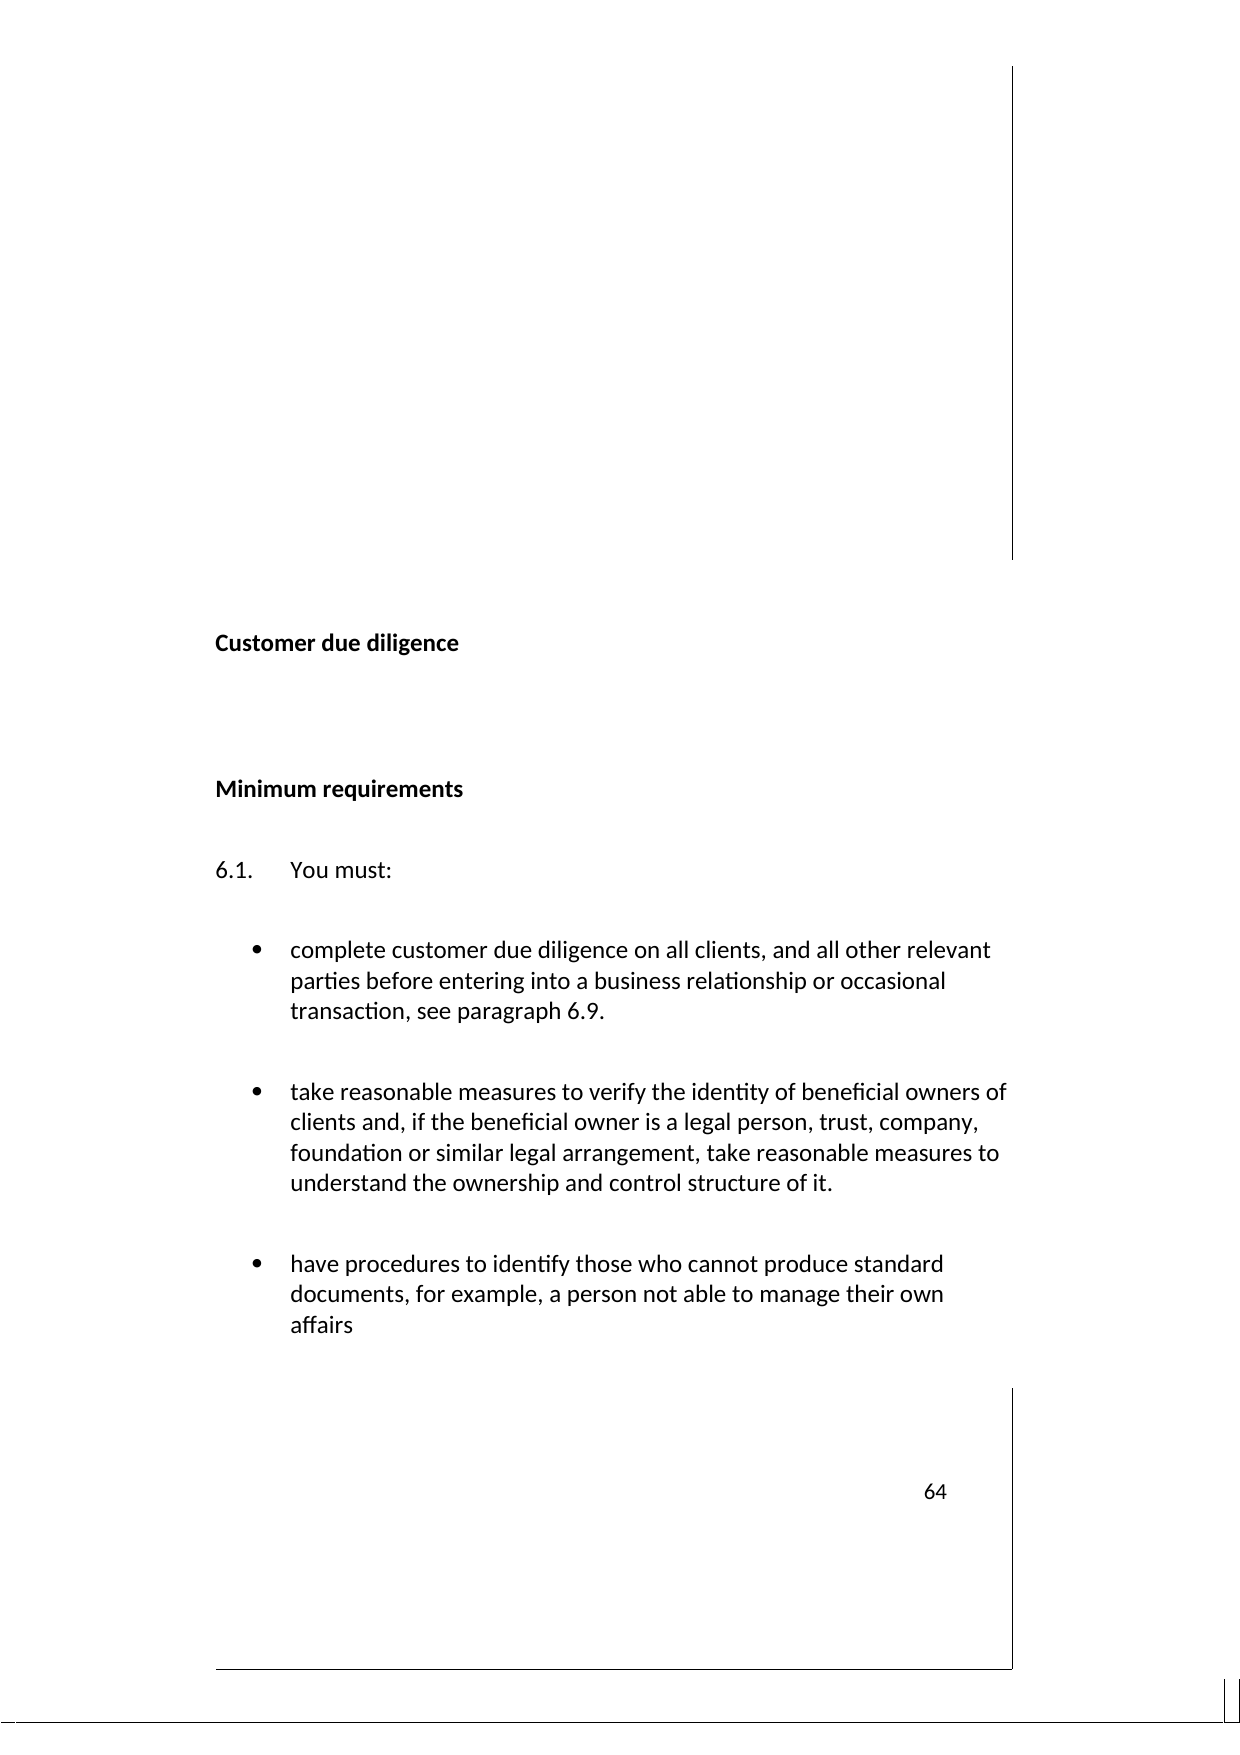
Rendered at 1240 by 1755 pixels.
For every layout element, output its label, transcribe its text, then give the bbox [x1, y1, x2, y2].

subtitle Customer due diligence [215, 627, 1012, 657]
list You must: [215, 854, 1012, 884]
list complete customer due diligence on all clients, and all other relevant parties before entering into a business relationship or occasional transaction, see paragraph 6.9. [253, 934, 1012, 1026]
subtitle Minimum requirements [215, 773, 1012, 804]
list have procedures to identify those who cannot produce standard documents, for example, a person not able to manage their own affairs [253, 1248, 1012, 1339]
list take reasonable measures to verify the identity of beneficial owners of clients and, if the beneficial owner is a legal person, trust, company, foundation or similar legal arrangement, take reasonable measures to understand the ownership and control structure of it. [253, 1076, 1012, 1198]
